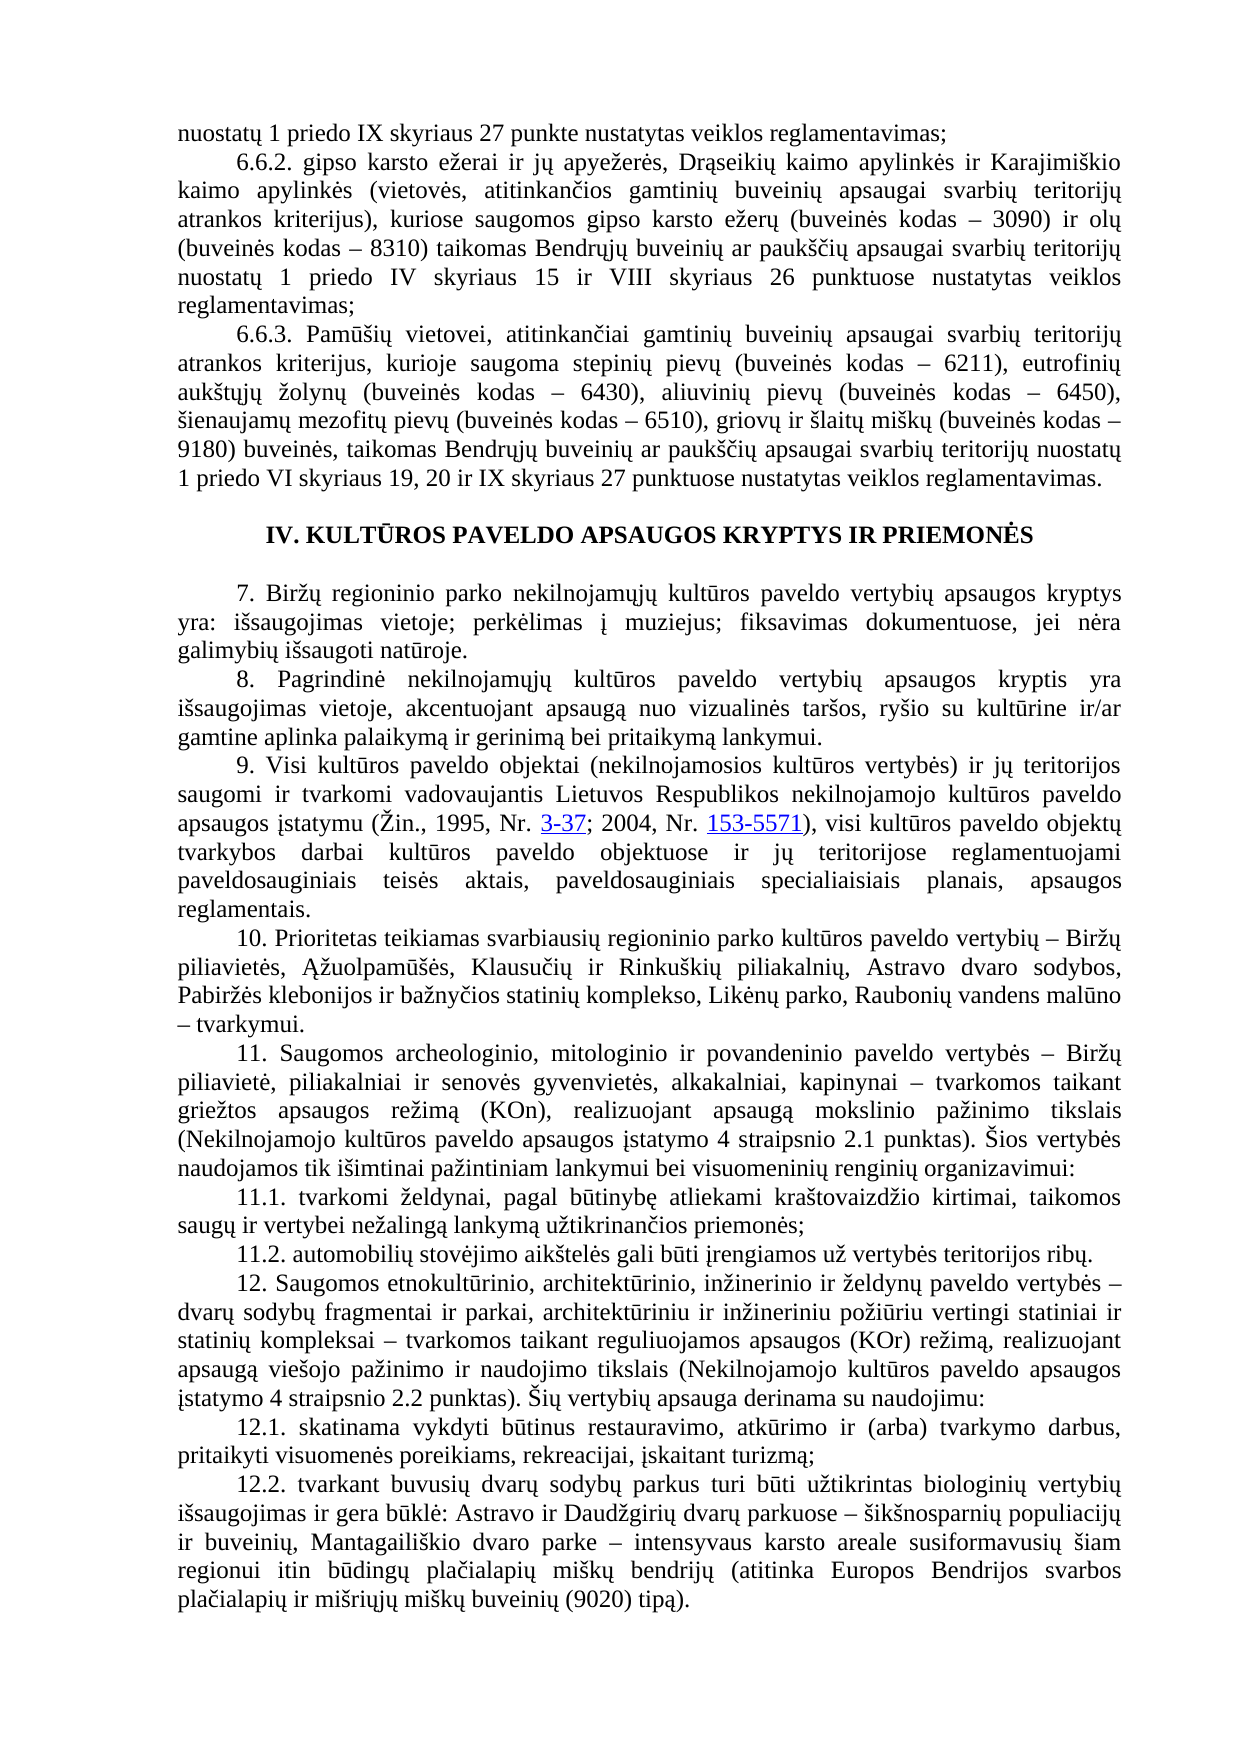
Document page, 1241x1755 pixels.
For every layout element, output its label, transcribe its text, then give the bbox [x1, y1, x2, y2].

text 8. Pagrindinė nekilnojamųjų kultūros paveldo vertybių apsaugos kryptis yra išsaugojimas vietoje, akcentuojant apsaugą nuo vizualinės taršos, ryšio su kultūrine ir/ar gamtine aplinka palaikymą ir gerinimą bei pritaikymą lankymui. [177, 664, 1122, 751]
text IV. KULTŪROS PAVELDO APSAUGOS KRYPTYS IR PRIEMONĖS [177, 521, 1122, 549]
text 6.6.2. gipso karsto ežerai ir jų apyežerės, Drąseikių kaimo apylinkės ir Karajimiškio kaimo apylinkės (vietovės, atitinkančios gamtinių buveinių apsaugai svarbių teritorijų atrankos kriterijus), kuriose saugomos gipso karsto ežerų (buveinės kodas – 3090) ir olų (buveinės kodas – 8310) taikomas Bendrųjų buveinių ar paukščių apsaugai svarbių teritorijų nuostatų 1 priedo IV skyriaus 15 ir VIII skyriaus 26 punktuose nustatytas veiklos reglamentavimas; [177, 147, 1122, 319]
text 12.1. skatinama vykdyti būtinus restauravimo, atkūrimo ir (arba) tvarkymo darbus, pritaikyti visuomenės poreikiams, rekreacijai, įskaitant turizmą; [177, 1412, 1122, 1469]
text 11.2. automobilių stovėjimo aikštelės gali būti įrengiamos už vertybės teritorijos ribų. [177, 1239, 1122, 1268]
text 10. Prioritetas teikiamas svarbiausių regioninio parko kultūros paveldo vertybių – Biržų piliavietės, Ąžuolpamūšės, Klausučių ir Rinkuškių piliakalnių, Astravo dvaro sodybos, Pabiržės klebonijos ir bažnyčios statinių komplekso, Likėnų parko, Raubonių vandens malūno – tvarkymui. [177, 923, 1122, 1038]
text 12.2. tvarkant buvusių dvarų sodybų parkus turi būti užtikrintas biologinių vertybių išsaugojimas ir gera būklė: Astravo ir Daudžgirių dvarų parkuose – šikšnosparnių populiacijų ir buveinių, Mantagailiškio dvaro parke – intensyvaus karsto areale susiformavusių šiam regionui itin būdingų plačialapių miškų bendrijų (atitinka Europos Bendrijos svarbos plačialapių ir mišriųjų miškų buveinių (9020) tipą). [177, 1469, 1122, 1613]
text 7. Biržų regioninio parko nekilnojamųjų kultūros paveldo vertybių apsaugos kryptys yra: išsaugojimas vietoje; perkėlimas į muziejus; fiksavimas dokumentuose, jei nėra galimybių išsaugoti natūroje. [177, 578, 1122, 664]
text 11. Saugomos archeologinio, mitologinio ir povandeninio paveldo vertybės – Biržų piliavietė, piliakalniai ir senovės gyvenvietės, alkakalniai, kapinynai – tvarkomos taikant griežtos apsaugos režimą (KOn), realizuojant apsaugą mokslinio pažinimo tikslais (Nekilnojamojo kultūros paveldo apsaugos įstatymo 4 straipsnio 2.1 punktas). Šios vertybės naudojamos tik išimtinai pažintiniam lankymui bei visuomeninių renginių organizavimui: [177, 1038, 1122, 1182]
text 9. Visi kultūros paveldo objektai (nekilnojamosios kultūros vertybės) ir jų teritorijos saugomi ir tvarkomi vadovaujantis Lietuvos Respublikos nekilnojamojo kultūros paveldo apsaugos įstatymu (Žin., 1995, Nr. 3-37; 2004, Nr. 153-5571), visi kultūros paveldo objektų tvarkybos darbai kultūros paveldo objektuose ir jų teritorijose reglamentuojami paveldosauginiais teisės aktais, paveldosauginiais specialiaisiais planais, apsaugos reglamentais. [177, 751, 1122, 923]
text 12. Saugomos etnokultūrinio, architektūrinio, inžinerinio ir želdynų paveldo vertybės – dvarų sodybų fragmentai ir parkai, architektūriniu ir inžineriniu požiūriu vertingi statiniai ir statinių kompleksai – tvarkomos taikant reguliuojamos apsaugos (KOr) režimą, realizuojant apsaugą viešojo pažinimo ir naudojimo tikslais (Nekilnojamojo kultūros paveldo apsaugos įstatymo 4 straipsnio 2.2 punktas). Šių vertybių apsauga derinama su naudojimu: [177, 1268, 1122, 1412]
text 11.1. tvarkomi želdynai, pagal būtinybę atliekami kraštovaizdžio kirtimai, taikomos saugų ir vertybei nežalingą lankymą užtikrinančios priemonės; [177, 1182, 1122, 1239]
text 6.6.3. Pamūšių vietovei, atitinkančiai gamtinių buveinių apsaugai svarbių teritorijų atrankos kriterijus, kurioje saugoma stepinių pievų (buveinės kodas – 6211), eutrofinių aukštųjų žolynų (buveinės kodas – 6430), aliuvinių pievų (buveinės kodas – 6450), šienaujamų mezofitų pievų (buveinės kodas – 6510), griovų ir šlaitų miškų (buveinės kodas – 9180) buveinės, taikomas Bendrųjų buveinių ar paukščių apsaugai svarbių teritorijų nuostatų 1 priedo VI skyriaus 19, 20 ir IX skyriaus 27 punktuose nustatytas veiklos reglamentavimas. [177, 319, 1122, 492]
text nuostatų 1 priedo IX skyriaus 27 punkte nustatytas veiklos reglamentavimas; [177, 118, 1122, 147]
